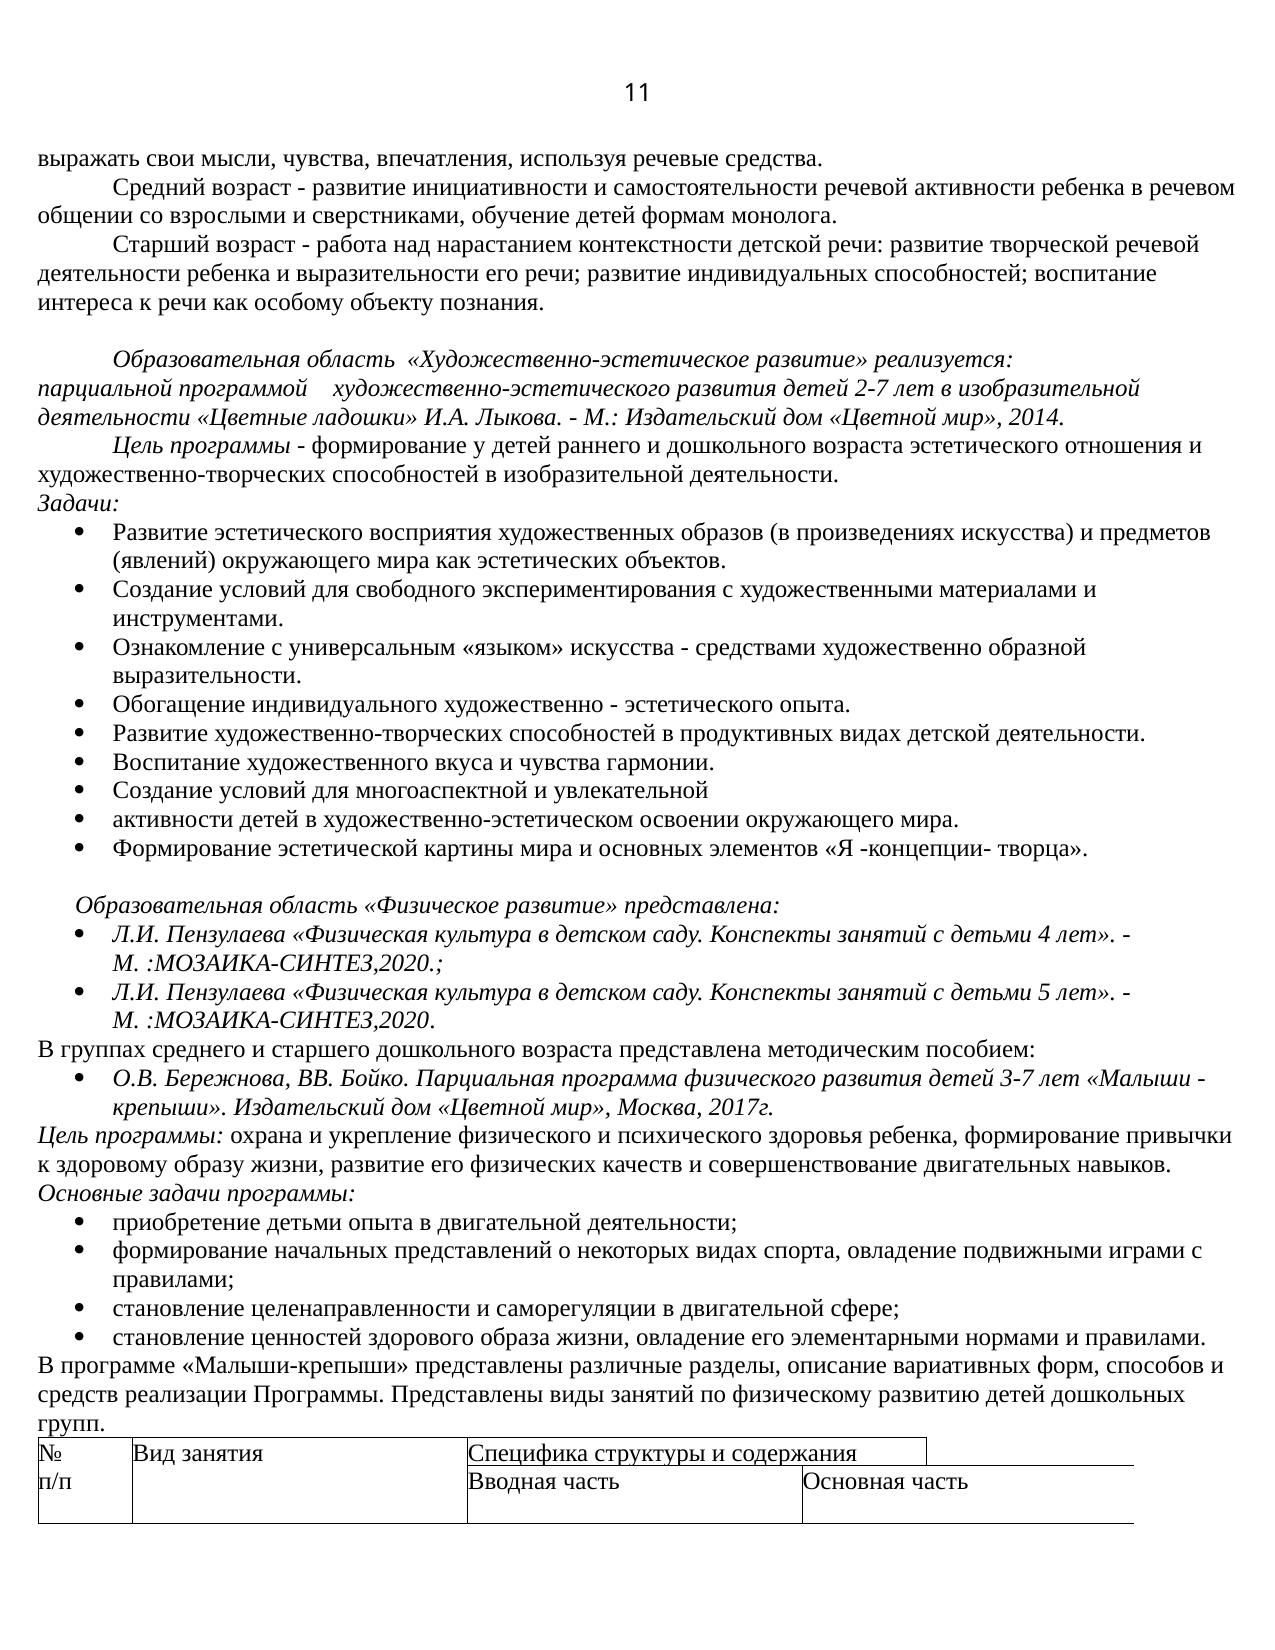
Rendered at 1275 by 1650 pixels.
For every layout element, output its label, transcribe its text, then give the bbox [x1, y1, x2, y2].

list Л.И. Пензулаева «Физическая культура в детском саду. Конспекты занятий с детьми 5 лет». -М. :МОЗАИКА-СИНТЕЗ,2020. [75, 977, 1237, 1034]
text Старший возраст - работа над нарастанием контекстности детской речи: развитие творческой речевой деятельности ребенка и выразительности его речи; развитие индивидуальных способностей; воспитание интереса к речи как особому объекту познания. [37, 229, 1237, 316]
text Основные задачи программы: [37, 1178, 1237, 1207]
table_cell [133, 1465, 467, 1522]
table_header № [39, 1438, 132, 1465]
list Ознакомление с универсальным «языком» искусства - средствами художественно образной выразительности. [75, 632, 1237, 689]
text Образовательная область «Физическое развитие» представлена: [37, 891, 1237, 919]
list становление ценностей здорового образа жизни, овладение его элементарными нормами и правилами. [75, 1322, 1237, 1351]
list активности детей в художественно-эстетическом освоении окружающего мира. [75, 804, 1237, 833]
text В группах среднего и старшего дошкольного возраста представлена методическим пособием: [37, 1034, 1237, 1063]
list Создание условий для многоаспектной и увлекательной [75, 776, 1237, 804]
list Развитие эстетического восприятия художественных образов (в произведениях искусства) и предметов (явлений) окружающего мира как эстетических объектов. [75, 517, 1237, 574]
table_header [927, 1437, 1134, 1465]
list Л.И. Пензулаева «Физическая культура в детском саду. Конспекты занятий с детьми 4 лет». -М. :МОЗАИКА-СИНТЕЗ,2020.; [75, 919, 1237, 977]
text Образовательная область «Художественно-эстетическое развитие» реализуется: [37, 344, 1237, 373]
text Цель программы: охрана и укрепление физического и психического здоровья ребенка, формирование привычки к здоровому образу жизни, развитие его физических качеств и совершенствование двигательных навыков. [37, 1121, 1237, 1178]
list формирование начальных представлений о некоторых видах спорта, овладение подвижными играми с правилами; [75, 1236, 1237, 1293]
text Задачи: [37, 488, 1237, 517]
list приобретение детьми опыта в двигательной деятельности; [75, 1207, 1237, 1236]
list Создание условий для свободного экспериментирования с художественными материалами и инструментами. [75, 574, 1237, 632]
text Цель программы - формирование у детей раннего и дошкольного возраста эстетического отношения и художественно-творческих способностей в изобразительной деятельности. [37, 431, 1237, 488]
table_cell п/п [39, 1465, 132, 1522]
table_cell Вводная часть [468, 1466, 802, 1522]
text выражать свои мысли, чувства, впечатления, используя речевые средства. [37, 143, 1237, 172]
list О.В. Бережнова, ВВ. Бойко. Парциальная программа физического развития детей 3-7 лет «Малыши - крепыши». Издательский дом «Цветной мир», Москва, 2017г. [75, 1063, 1237, 1121]
text В программе «Малыши-крепыши» представлены различные разделы, описание вариативных форм, способов и средств реализации Программы. Представлены виды занятий по физическому развитию детей дошкольных групп. [37, 1351, 1237, 1437]
list Обогащение индивидуального художественно - эстетического опыта. [75, 689, 1237, 718]
table_header Специфика структуры и содержания занятия [468, 1438, 926, 1465]
list становление целенаправленности и саморегуляции в двигательной сфере; [75, 1293, 1237, 1322]
list Формирование эстетической картины мира и основных элементов «Я -концепции- творца». [75, 833, 1237, 862]
text парциальной программой художественно-эстетического развития детей 2-7 лет в изобразительной деятельности «Цветные ладошки» И.А. Лыкова. - М.: Издательский дом «Цветной мир», 2014. [37, 373, 1237, 431]
table_cell Основная часть [803, 1466, 1134, 1522]
table_header Вид занятия [133, 1438, 467, 1465]
list Воспитание художественного вкуса и чувства гармонии. [75, 747, 1237, 776]
list Развитие художественно-творческих способностей в продуктивных видах детской деятельности. [75, 718, 1237, 747]
text Средний возраст - развитие инициативности и самостоятельности речевой активности ребенка в речевом общении со взрослыми и сверстниками, обучение детей формам монолога. [37, 172, 1237, 229]
